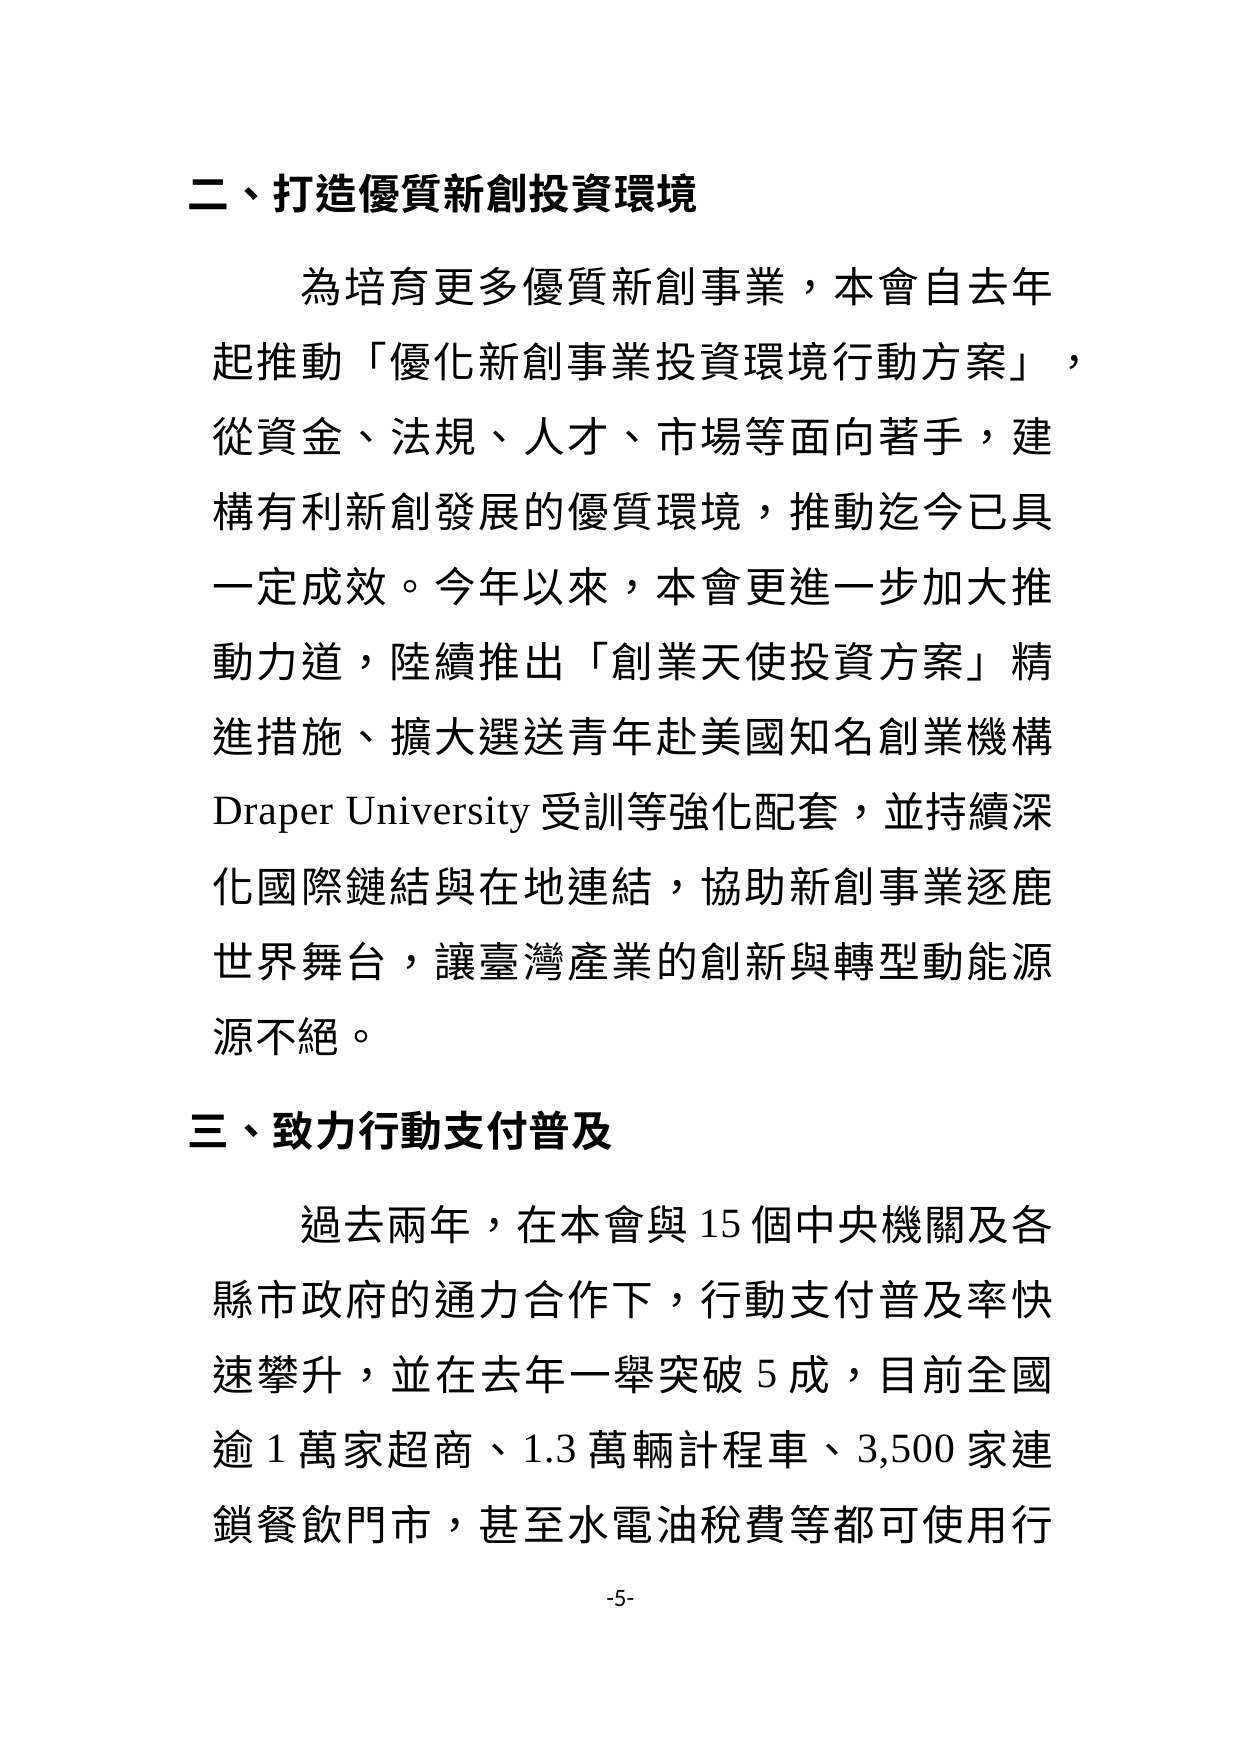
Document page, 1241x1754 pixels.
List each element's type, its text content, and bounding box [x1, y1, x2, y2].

text 二、打造優質新創投資環境 [187, 153, 1053, 228]
text 三、致力行動支付普及 [187, 1091, 1053, 1166]
text 為培育更多優質新創事業，本會自去年起推動「優化新創事業投資環境行動方案」，從資金、法規、人才、市場等面向著手，建構有利新創發展的優質環境，推動迄今已具一定成效。今年以來，本會更進一步加大推動力道，陸續推出「創業天使投資方案」精進措施、擴大選送青年赴美國知名創業機構Draper University受訓等強化配套，並持續深化國際鏈結與在地連結，協助新創事業逐鹿世界舞台，讓臺灣產業的創新與轉型動能源源不絕。 [212, 247, 1053, 1072]
text 過去兩年，在本會與15個中央機關及各縣市政府的通力合作下，行動支付普及率快速攀升，並在去年一舉突破5成，目前全國逾1萬家超商、1.3萬輛計程車、3,500家連鎖餐飲門市，甚至水電油稅費等都可使用行 [212, 1185, 1053, 1560]
